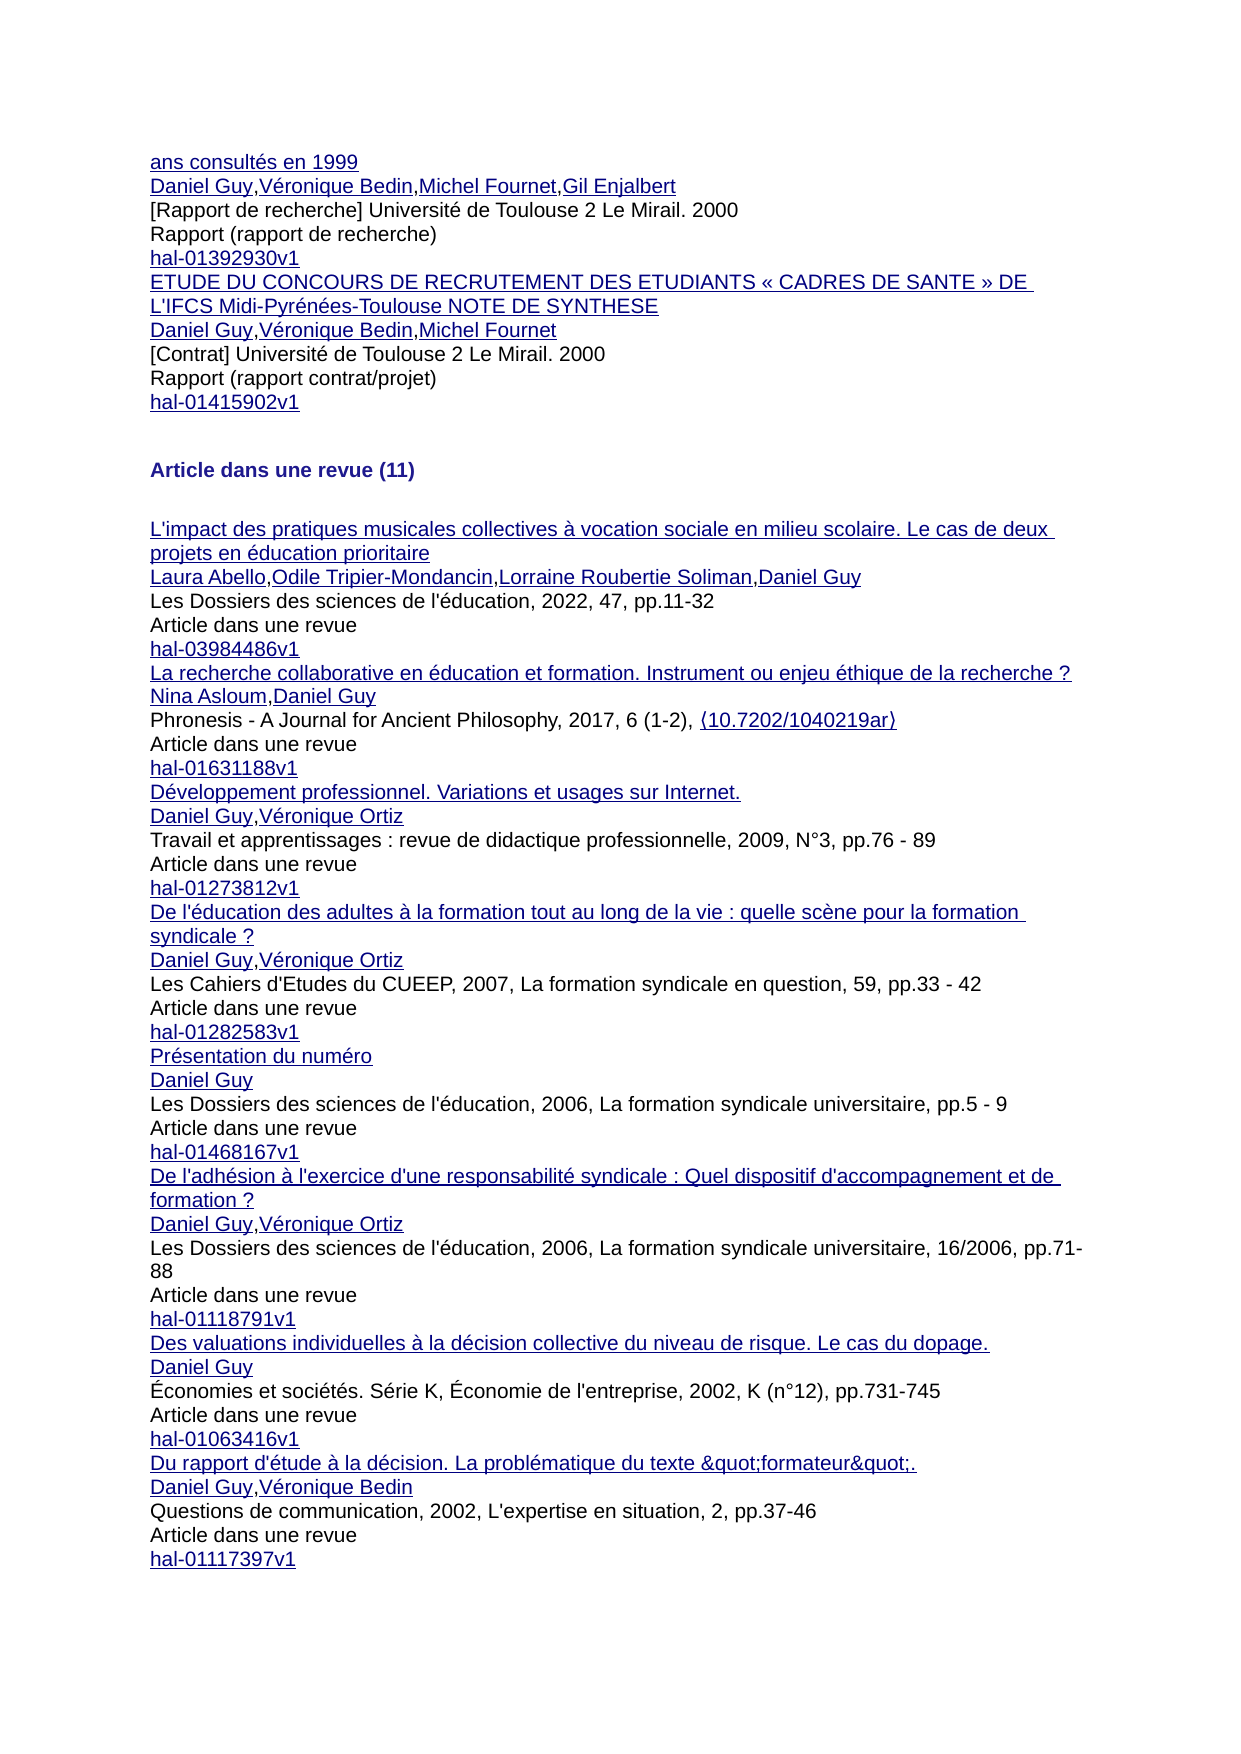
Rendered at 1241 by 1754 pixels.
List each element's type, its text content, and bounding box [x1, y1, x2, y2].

table_header L'impact des pratiques musicales collectives à vocation sociale en milieu scolaire. Le cas de deux projets en éducation prioritaire Laura Abello,Odile Tripier-Mondancin,Lorraine Roubertie Soliman,Daniel Guy Les Dossiers des sciences de l'éducation, 2022, 47, pp.11-32 Article dans une revue hal-03984486v1 [150, 517, 1090, 660]
table_cell Du rapport d'étude à la décision. La problématique du texte &quot;formateur&quot;. Daniel Guy,Véronique Bedin Questions de communication, 2002, L'expertise en situation, 2, pp.37-46 Article dans une revue hal-01117397v1 [150, 1451, 1090, 1571]
table_cell La recherche collaborative en éducation et formation. Instrument ou enjeu éthique de la recherche ? Nina Asloum,Daniel Guy Phronesis - A Journal for Ancient Philosophy, 2017, 6 (1-2), ⟨10.7202/1040219ar⟩ Article dans une revue hal-01631188v1 [150, 660, 1090, 780]
table_cell Développement professionnel. Variations et usages sur Internet. Daniel Guy,Véronique Ortiz Travail et apprentissages : revue de didactique professionnelle, 2009, N°3, pp.76 - 89 Article dans une revue hal-01273812v1 [150, 780, 1090, 900]
table_cell Des valuations individuelles à la décision collective du niveau de risque. Le cas du dopage. Daniel Guy Économies et sociétés. Série K, Économie de l'entreprise, 2002, K (n°12), pp.731-745 Article dans une revue hal-01063416v1 [150, 1331, 1090, 1451]
subtitle Article dans une revue (11) [150, 458, 1090, 482]
table_cell Présentation du numéro Daniel Guy Les Dossiers des sciences de l'éducation, 2006, La formation syndicale universitaire, pp.5 - 9 Article dans une revue hal-01468167v1 [150, 1044, 1090, 1163]
table_cell ETUDE DU CONCOURS DE RECRUTEMENT DES ETUDIANTS « CADRES DE SANTE » DE L'IFCS Midi-Pyrénées-Toulouse NOTE DE SYNTHESE Daniel Guy,Véronique Bedin,Michel Fournet [Contrat] Université de Toulouse 2 Le Mirail. 2000 Rapport (rapport contrat/projet) hal-01415902v1 [150, 270, 1090, 413]
table_cell ans consultés en 1999 Daniel Guy,Véronique Bedin,Michel Fournet,Gil Enjalbert [Rapport de recherche] Université de Toulouse 2 Le Mirail. 2000 Rapport (rapport de recherche) hal-01392930v1 [150, 150, 1090, 270]
table_cell De l'éducation des adultes à la formation tout au long de la vie : quelle scène pour la formation syndicale ? Daniel Guy,Véronique Ortiz Les Cahiers d'Etudes du CUEEP, 2007, La formation syndicale en question, 59, pp.33 - 42 Article dans une revue hal-01282583v1 [150, 900, 1090, 1044]
table_cell De l'adhésion à l'exercice d'une responsabilité syndicale : Quel dispositif d'accompagnement et de formation ? Daniel Guy,Véronique Ortiz Les Dossiers des sciences de l'éducation, 2006, La formation syndicale universitaire, 16/2006, pp.71-88 Article dans une revue hal-01118791v1 [150, 1164, 1090, 1331]
